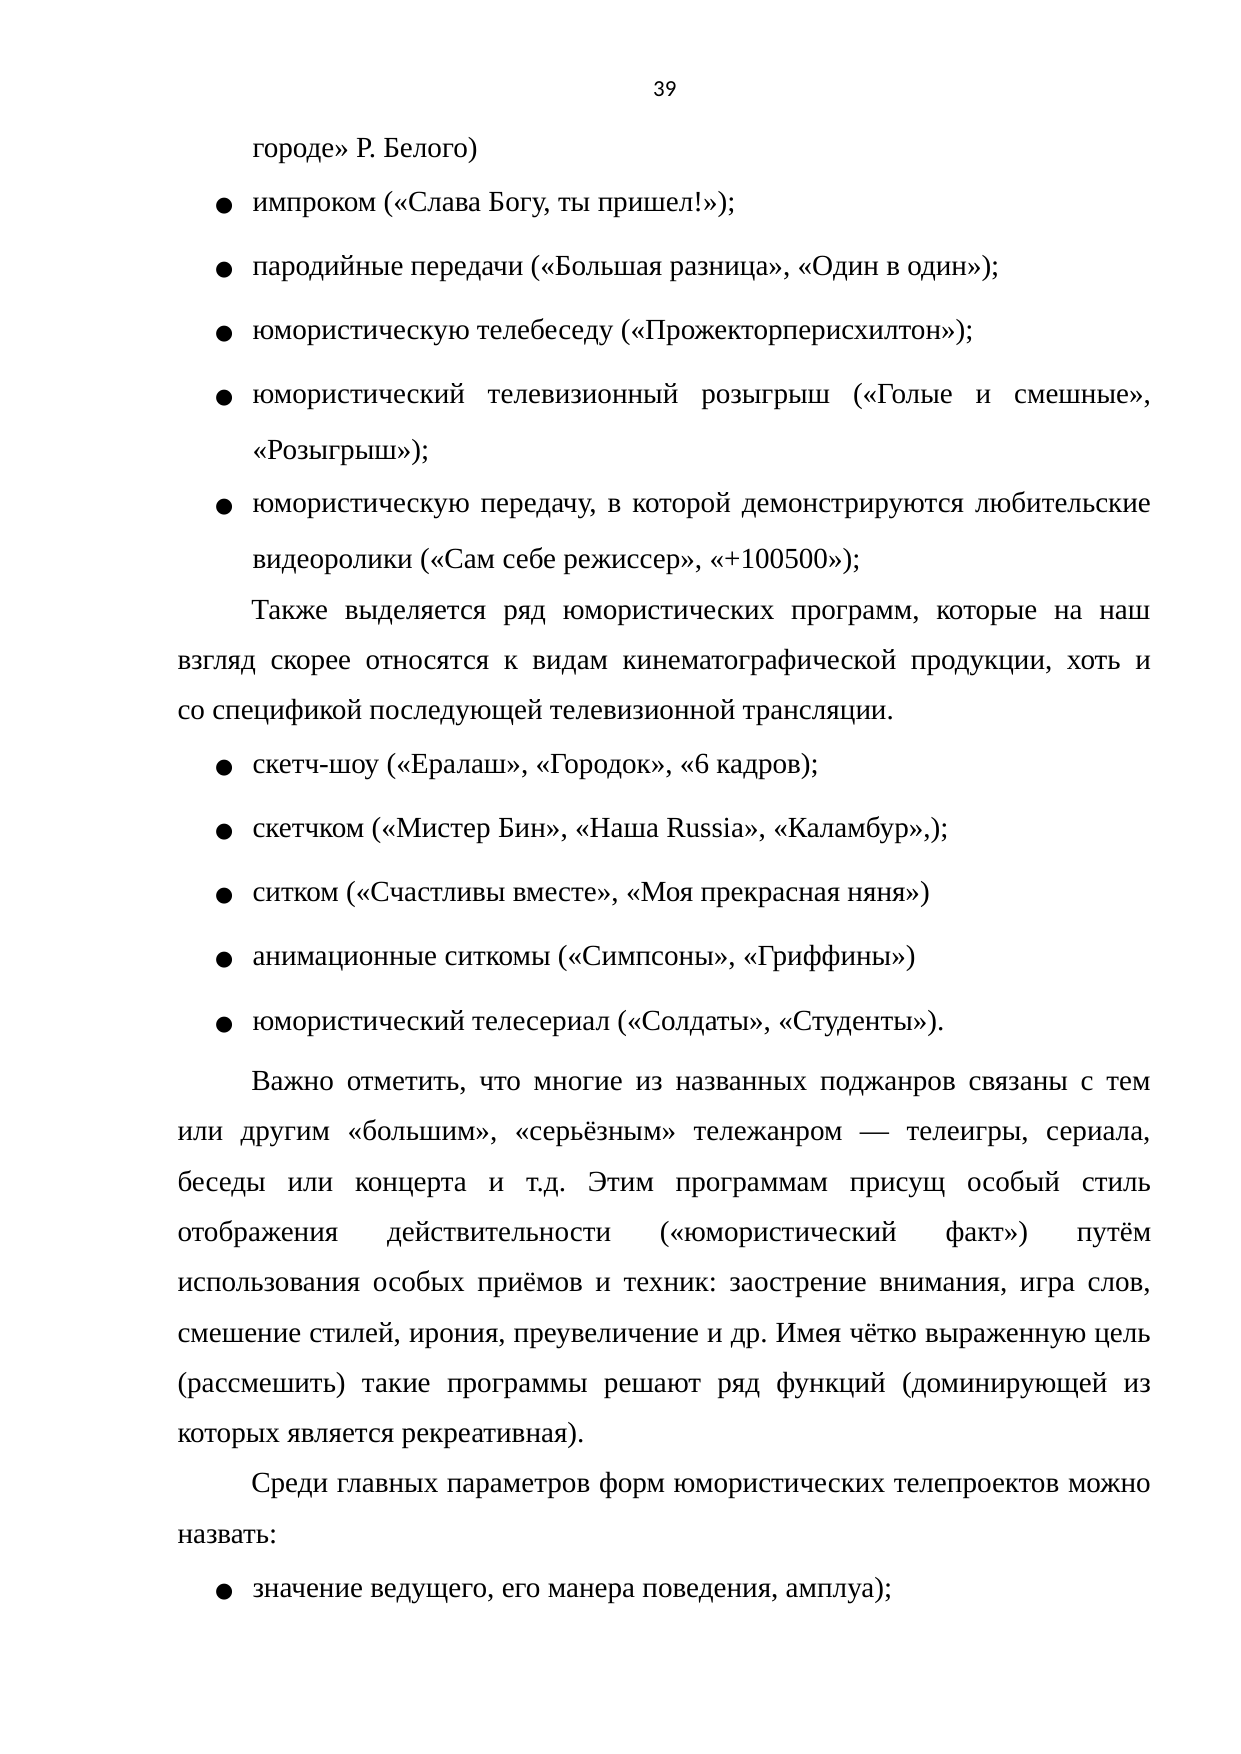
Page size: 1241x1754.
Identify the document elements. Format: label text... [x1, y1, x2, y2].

list юмористическую телебеседу («Прожекторперисхилтон»); [215, 308, 1152, 351]
list скетч-шоу («Ералаш», «Городок», «6 кадров); [215, 743, 1152, 786]
list пародийные передачи («Большая разница», «Один в один»); [215, 244, 1152, 287]
list ситком («Счастливы вместе», «Моя прекрасная няня») [215, 871, 1152, 914]
list юмористическую передачу, в которой демонстрируются любительские видеоролики («Сам себе режиссер», «+100500»); [215, 482, 1152, 575]
text Среди главных параметров форм юмористических телепроектов можно назвать: [177, 1466, 1152, 1549]
list импроком («Слава Богу, ты пришел!»); [215, 180, 1152, 223]
list скетчком («Мистер Бин», «Наша Russia», «Каламбур»,); [215, 807, 1152, 849]
list значение ведущего, его манера поведения, амплуа); [215, 1566, 1152, 1609]
list юмористический телевизионный розыгрыш («Голые и смешные», «Розыгрыш»); [215, 372, 1152, 465]
list городе» Р. Белого) [215, 130, 1152, 163]
list анимационные ситкомы («Симпсоны», «Гриффины») [215, 935, 1152, 978]
text Важно отметить, что многие из названных поджанров связаны с тем или другим «большим», «серьёзным» тележанром — телеигры, сериала, беседы или концерта и т.д. Этим программам присущ особый стиль отображения действительности («юмористический факт») путём использования особых приёмов и техник: заострение внимания, игра слов, смешение стилей, ирония, преувеличение и др. Имея чётко выраженную цель (рассмешить) такие программы решают ряд функций (доминирующей из которых является рекреативная). [177, 1063, 1152, 1449]
text Также выделяется ряд юмористических программ, которые на наш взгляд скорее относятся к видам кинематографической продукции, хоть и со спецификой последующей телевизионной трансляции. [177, 592, 1152, 726]
list юмористический телесериал («Солдаты», «Студенты»). [215, 999, 1152, 1042]
